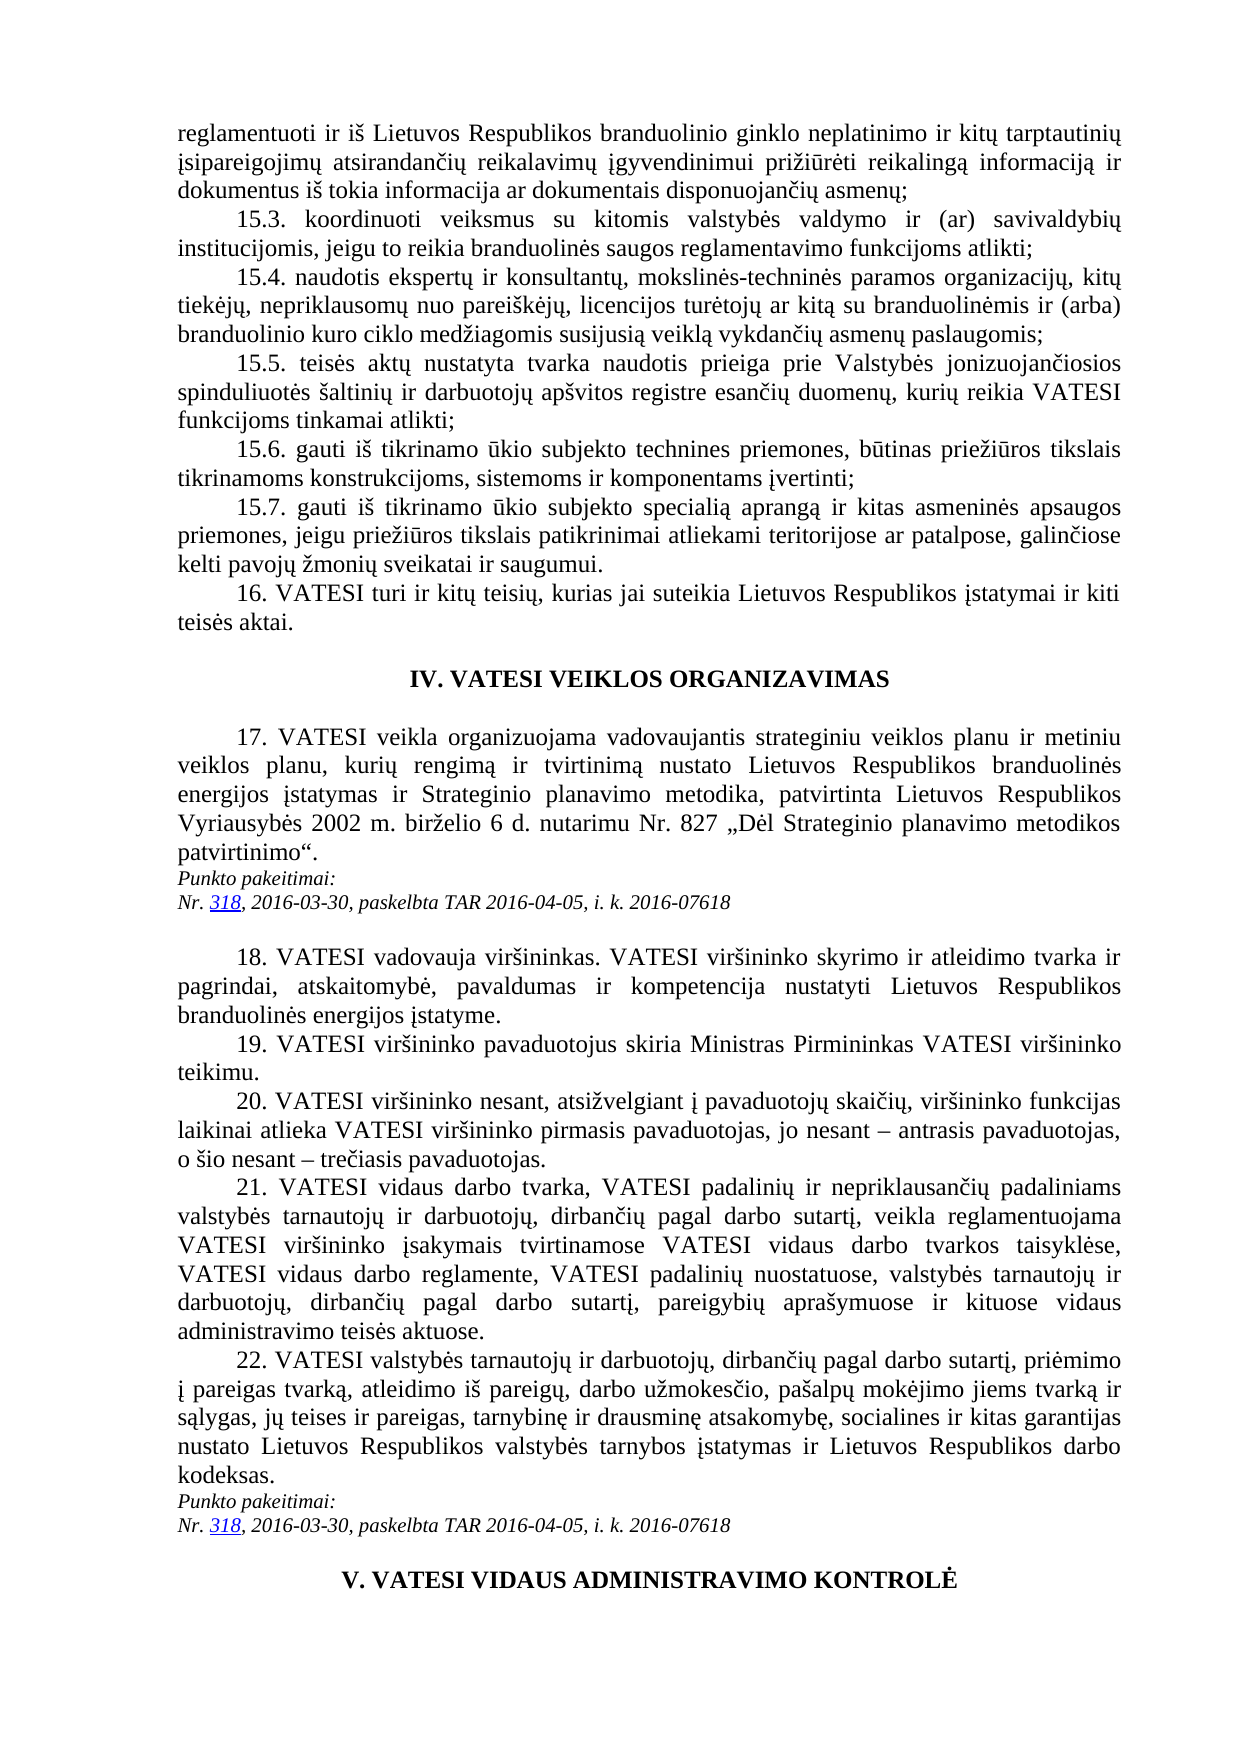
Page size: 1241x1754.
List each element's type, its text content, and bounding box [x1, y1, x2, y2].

text 19. VATESI viršininko pavaduotojus skiria Ministras Pirmininkas VATESI viršininko teikimu. [177, 1029, 1122, 1086]
text 16. VATESI turi ir kitų teisių, kurias jai suteikia Lietuvos Respublikos įstatymai ir kiti teisės aktai. [177, 578, 1122, 636]
text 15.5. teisės aktų nustatyta tvarka naudotis prieiga prie Valstybės jonizuojančiosios spinduliuotės šaltinių ir darbuotojų apšvitos registre esančių duomenų, kurių reikia VATESI funkcijoms tinkamai atlikti; [177, 348, 1122, 434]
text V. VATESI VIDAUS ADMINISTRAVIMO KONTROLĖ [177, 1566, 1122, 1594]
text 21. VATESI vidaus darbo tvarka, VATESI padalinių ir nepriklausančių padaliniams valstybės tarnautojų ir darbuotojų, dirbančių pagal darbo sutartį, veikla reglamentuojama VATESI viršininko įsakymais tvirtinamose VATESI vidaus darbo tvarkos taisyklėse, VATESI vidaus darbo reglamente, VATESI padalinių nuostatuose, valstybės tarnautojų ir darbuotojų, dirbančių pagal darbo sutartį, pareigybių aprašymuose ir kituose vidaus administravimo teisės aktuose. [177, 1172, 1122, 1345]
text reglamentuoti ir iš Lietuvos Respublikos branduolinio ginklo neplatinimo ir kitų tarptautinių įsipareigojimų atsirandančių reikalavimų įgyvendinimui prižiūrėti reikalingą informaciją ir dokumentus iš tokia informacija ar dokumentais disponuojančių asmenų; [177, 118, 1122, 204]
text 20. VATESI viršininko nesant, atsižvelgiant į pavaduotojų skaičių, viršininko funkcijas laikinai atlieka VATESI viršininko pirmasis pavaduotojas, jo nesant – antrasis pavaduotojas, o šio nesant – trečiasis pavaduotojas. [177, 1086, 1122, 1172]
text Nr. 318, 2016-03-30, paskelbta TAR 2016-04-05, i. k. 2016-07618 [177, 890, 1122, 914]
text 22. VATESI valstybės tarnautojų ir darbuotojų, dirbančių pagal darbo sutartį, priėmimo į pareigas tvarką, atleidimo iš pareigų, darbo užmokesčio, pašalpų mokėjimo jiems tvarką ir sąlygas, jų teises ir pareigas, tarnybinę ir drausminę atsakomybę, socialines ir kitas garantijas nustato Lietuvos Respublikos valstybės tarnybos įstatymas ir Lietuvos Respublikos darbo kodeksas. [177, 1345, 1122, 1489]
text 15.3. koordinuoti veiksmus su kitomis valstybės valdymo ir (ar) savivaldybių institucijomis, jeigu to reikia branduolinės saugos reglamentavimo funkcijoms atlikti; [177, 204, 1122, 262]
text IV. VATESI VEIKLOS ORGANIZAVIMAS [177, 664, 1122, 693]
text 18. VATESI vadovauja viršininkas. VATESI viršininko skyrimo ir atleidimo tvarka ir pagrindai, atskaitomybė, pavaldumas ir kompetencija nustatyti Lietuvos Respublikos branduolinės energijos įstatyme. [177, 942, 1122, 1029]
text Punkto pakeitimai: [177, 866, 1122, 890]
text Nr. 318, 2016-03-30, paskelbta TAR 2016-04-05, i. k. 2016-07618 [177, 1513, 1122, 1537]
text 15.4. naudotis ekspertų ir konsultantų, mokslinės-techninės paramos organizacijų, kitų tiekėjų, nepriklausomų nuo pareiškėjų, licencijos turėtojų ar kitą su branduolinėmis ir (arba) branduolinio kuro ciklo medžiagomis susijusią veiklą vykdančių asmenų paslaugomis; [177, 262, 1122, 348]
text 15.7. gauti iš tikrinamo ūkio subjekto specialią aprangą ir kitas asmeninės apsaugos priemones, jeigu priežiūros tikslais patikrinimai atliekami teritorijose ar patalpose, galinčiose kelti pavojų žmonių sveikatai ir saugumui. [177, 492, 1122, 578]
text Punkto pakeitimai: [177, 1489, 1122, 1513]
text 15.6. gauti iš tikrinamo ūkio subjekto technines priemones, būtinas priežiūros tikslais tikrinamoms konstrukcijoms, sistemoms ir komponentams įvertinti; [177, 434, 1122, 492]
text 17. VATESI veikla organizuojama vadovaujantis strateginiu veiklos planu ir metiniu veiklos planu, kurių rengimą ir tvirtinimą nustato Lietuvos Respublikos branduolinės energijos įstatymas ir Strateginio planavimo metodika, patvirtinta Lietuvos Respublikos Vyriausybės 2002 m. birželio 6 d. nutarimu Nr. 827 „Dėl Strateginio planavimo metodikos patvirtinimo“. [177, 722, 1122, 866]
